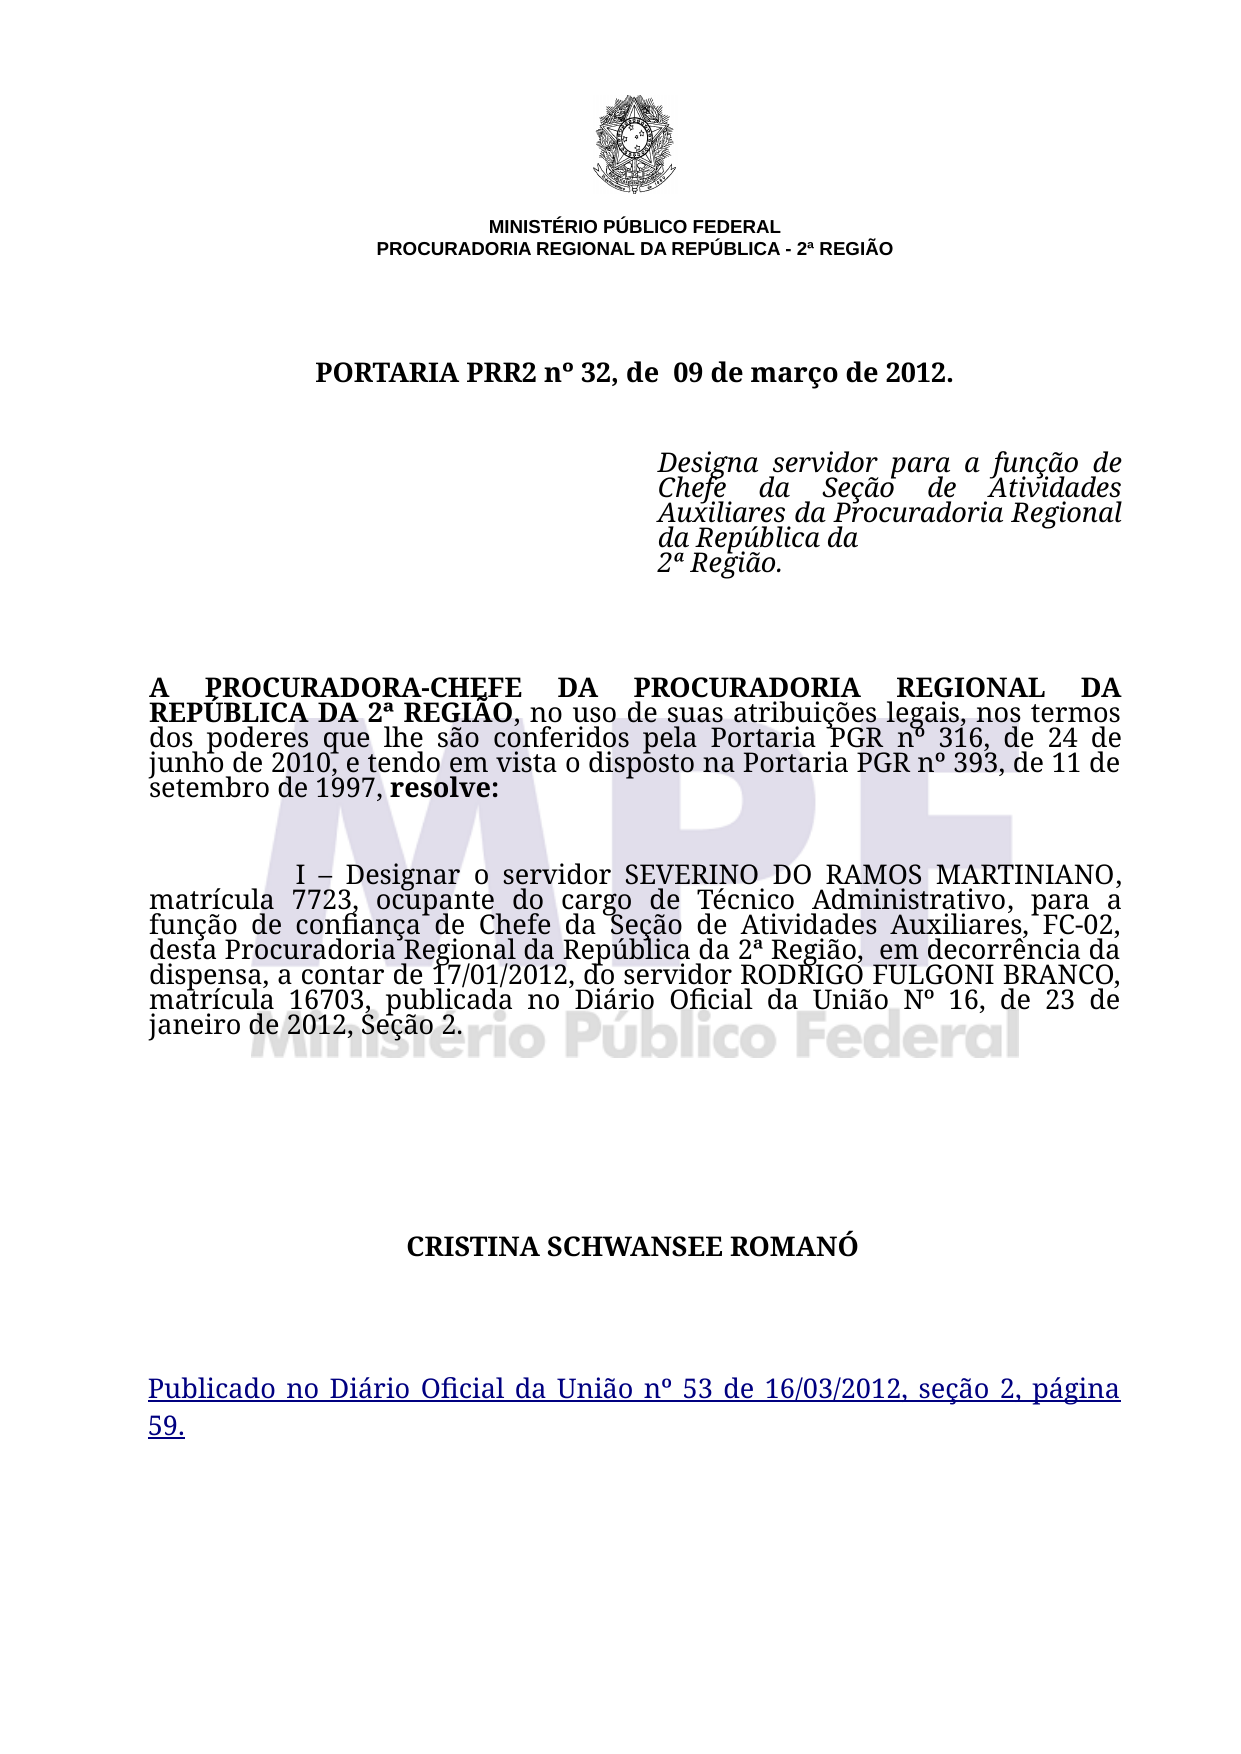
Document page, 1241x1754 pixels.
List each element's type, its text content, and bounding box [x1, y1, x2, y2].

text Designa servidor para a função de Chefe da Seção de Atividades Auxiliares da Procuradoria Regional da República da [658, 452, 1122, 552]
text CRISTINA SCHWANSEE ROMANÓ [146, 1236, 1119, 1261]
text PORTARIA PRR2 nº 32, de 09 de março de 2012. [148, 353, 1122, 390]
text Publicado no Diário Oficial da União nº 53 de 16/03/2012, seção 2, página 59. [148, 1369, 1122, 1443]
text MINISTÉRIO PÚBLICO FEDERAL [148, 216, 1122, 237]
picture [251, 1039, 1019, 1058]
text A PROCURADORA-CHEFE DA PROCURADORIA REGIONAL DA REPÚBLICA DA 2ª REGIÃO, no uso de suas atribuições legais, nos termos dos poderes que lhe são conferidos pela Portaria PGR nº 316, de 24 de junho de 2010, e tendo em vista o disposto na Portaria PGR nº 393, de 11 de setembro de 1997, resolve: [149, 677, 1122, 802]
picture [592, 95, 678, 194]
text I – Designar o servidor SEVERINO DO RAMOS MARTINIANO, matrícula 7723, ocupante do cargo de Técnico Administrativo, para a função de confiança de Chefe da Seção de Atividades Auxiliares, FC-02, desta Procuradoria Regional da República da 2ª Região, em decorrência da dispensa, a contar de 17/01/2012, do servidor RODRIGO FULGONI BRANCO, matrícula 16703, publicada no Diário Oficial da União Nº 16, de 23 de janeiro de 2012, Seção 2. [149, 864, 1122, 1039]
text 2ª Região. [658, 552, 1122, 577]
text PROCURADORIA REGIONAL DA REPÚBLICA - 2ª REGIÃO [148, 237, 1122, 259]
picture [251, 802, 1019, 864]
